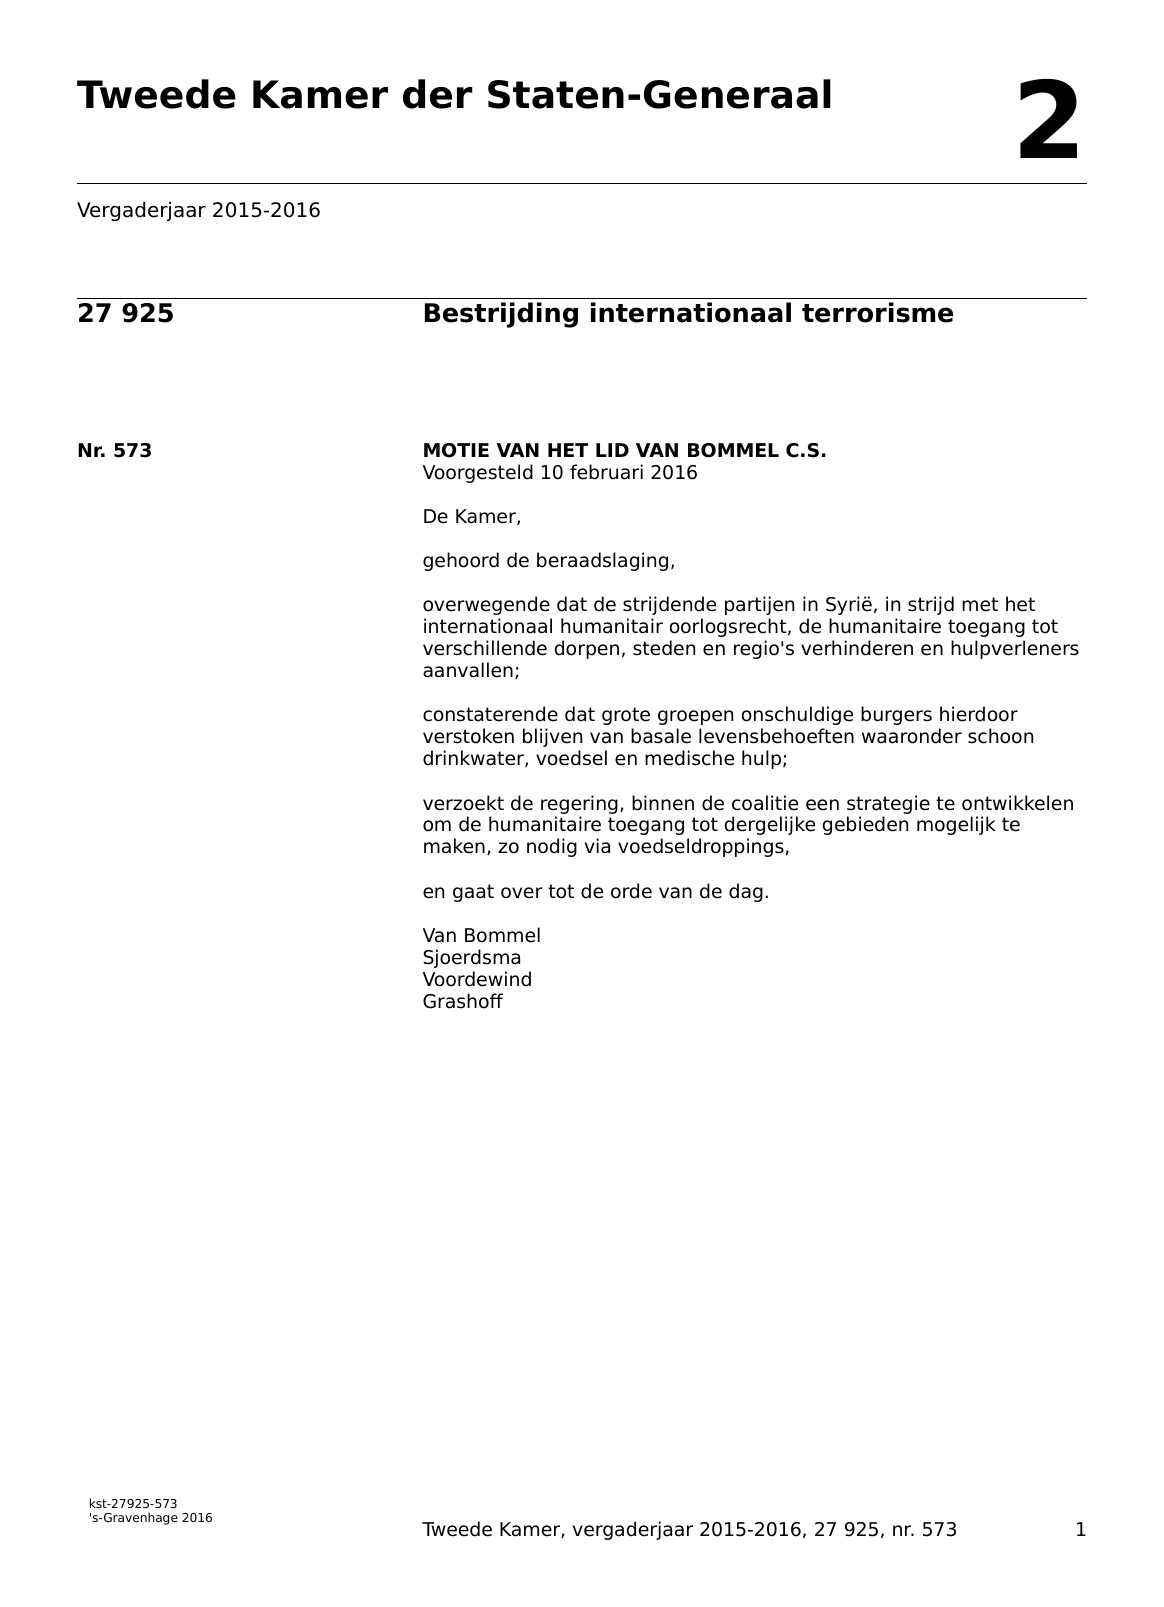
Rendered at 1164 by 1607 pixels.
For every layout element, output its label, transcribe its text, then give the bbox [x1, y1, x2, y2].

subtitle 27 925 Bestrijding internationaal terrorisme [77, 299, 1087, 329]
table_header 2 [886, 59, 1087, 183]
text verzoekt de regering, binnen de coalitie een strategie te ontwikkelen om de humanitaire toegang tot dergelijke gebieden mogelijk te maken, zo nodig via voedseldroppings, [422, 792, 1087, 858]
text constaterende dat grote groepen onschuldige burgers hierdoor verstoken blijven van basale levensbehoeften waaronder schoon drinkwater, voedsel en medische hulp; [422, 704, 1087, 770]
text 's-Gravenhage 2016 [88, 1511, 323, 1525]
text Voorgesteld 10 februari 2016 [422, 462, 1087, 484]
text Van Bommel [422, 925, 1087, 947]
text en gaat over tot de orde van de dag. [422, 881, 1087, 902]
table_header Tweede Kamer der Staten-Generaal [77, 59, 886, 183]
text Grashoff [422, 991, 1087, 1013]
text kst-27925-573 [88, 1497, 323, 1511]
text De Kamer, [422, 506, 1087, 528]
text Voordewind [422, 969, 1087, 991]
text overwegende dat de strijdende partijen in Syrië, in strijd met het internationaal humanitair oorlogsrecht, de humanitaire toegang tot verschillende dorpen, steden en regio's verhinderen en hulpverleners aanvallen; [422, 594, 1087, 682]
subtitle Nr. 573 MOTIE VAN HET LID VAN BOMMEL C.S. [77, 440, 1087, 462]
table_cell Vergaderjaar 2015-2016 [77, 184, 1087, 298]
text Sjoerdsma [422, 947, 1087, 969]
text gehoord de beraadslaging, [422, 550, 1087, 572]
